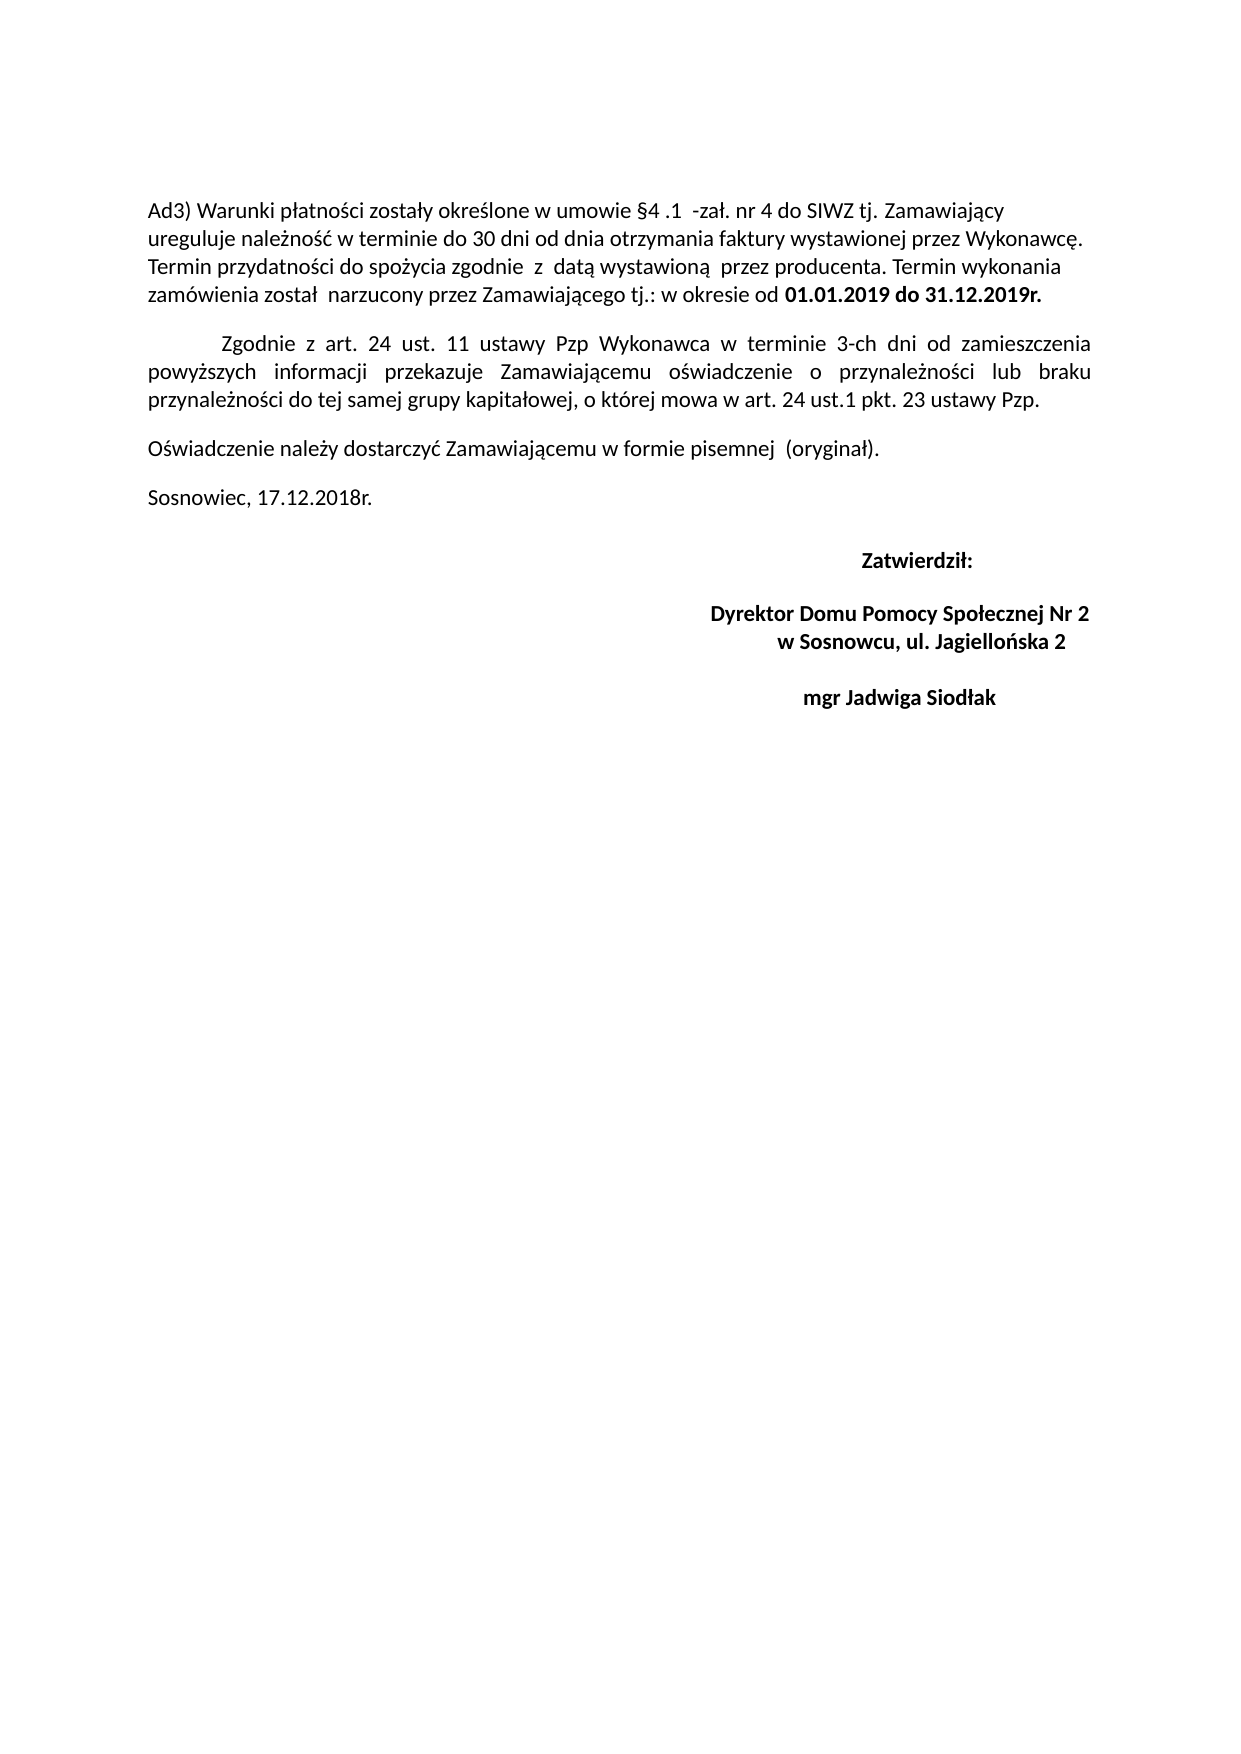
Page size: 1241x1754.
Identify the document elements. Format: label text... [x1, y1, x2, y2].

text Ad3) Warunki płatności zostały określone w umowie §4 .1 -zał. nr 4 do SIWZ tj. Zamawiający ureguluje należność w terminie do 30 dni od dnia otrzymania faktury wystawionej przez Wykonawcę. Termin przydatności do spożycia zgodnie z datą wystawioną przez producenta. Termin wykonania zamówienia został narzucony przez Zamawiającego tj.: w okresie od 01.01.2019 do 31.12.2019r. [148, 196, 1093, 308]
text Sosnowiec, 17.12.2018r. [148, 483, 1093, 511]
text Zatwierdził: [148, 546, 1093, 574]
text Oświadczenie należy dostarczyć Zamawiającemu w formie pisemnej (oryginał). [148, 434, 1093, 462]
text w Sosnowcu, ul. Jagiellońska 2 [664, 627, 1093, 655]
text Dyrektor Domu Pomocy Społecznej Nr 2 [664, 599, 1093, 627]
text mgr Jadwiga Siodłak [664, 683, 1093, 711]
text Zgodnie z art. 24 ust. 11 ustawy Pzp Wykonawca w terminie 3-ch dni od zamieszczenia powyższych informacji przekazuje Zamawiającemu oświadczenie o przynależności lub braku przynależności do tej samej grupy kapitałowej, o której mowa w art. 24 ust.1 pkt. 23 ustawy Pzp. [148, 329, 1093, 413]
